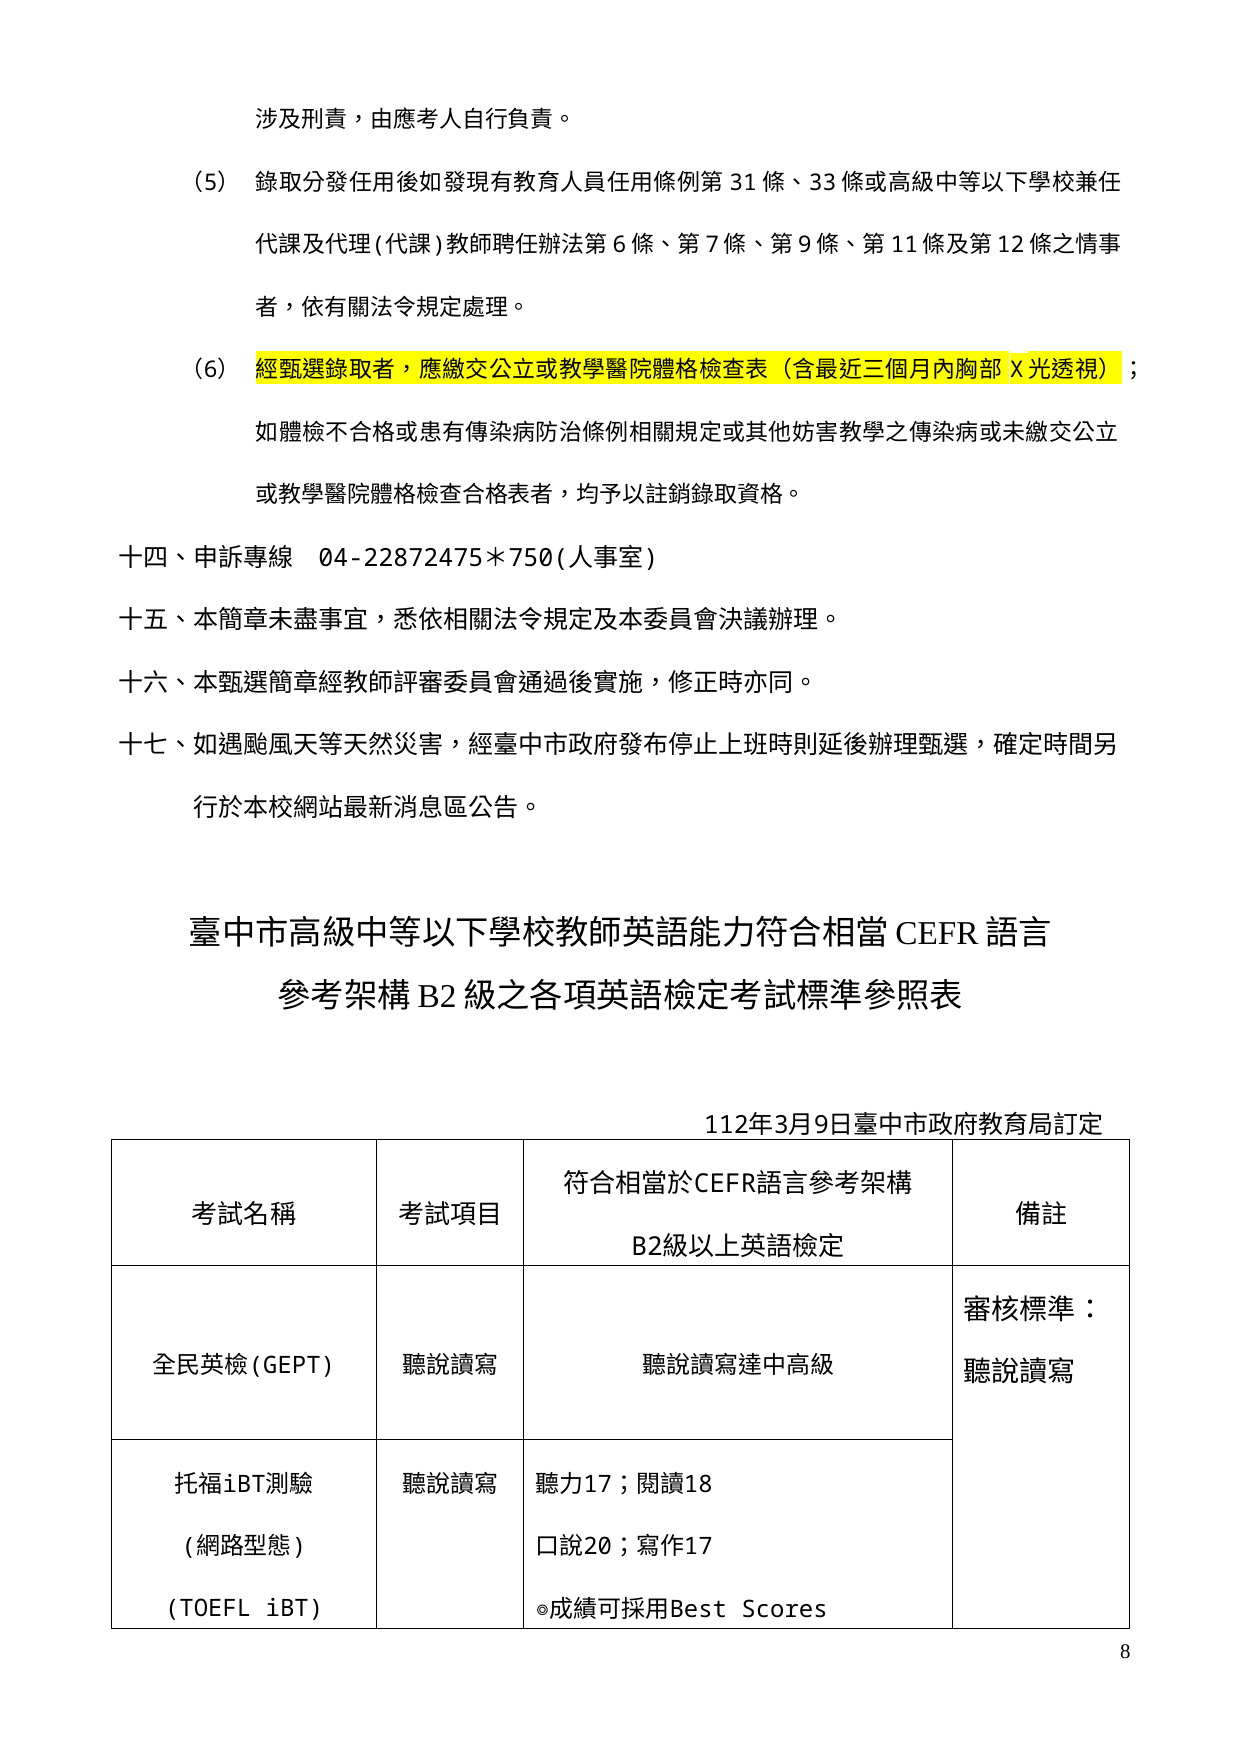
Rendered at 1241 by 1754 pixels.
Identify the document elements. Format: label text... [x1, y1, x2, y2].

text 112年3月9日臺中市政府教育局訂定 [118, 1076, 1122, 1138]
table_cell 全民英檢(GEPT) [112, 1266, 376, 1439]
text 十七、如遇颱風天等天然災害，經臺中市政府發布停止上班時則延後辦理甄選，確定時間另行於本校網站最新消息區公告。 [118, 701, 1122, 826]
text 臺中市高級中等以下學校教師英語能力符合相當CEFR語言 [118, 888, 1122, 951]
text 十五、本簡章未盡事宜，悉依相關法令規定及本委員會決議辦理。 [118, 576, 1122, 638]
text 參考架構B2級之各項英語檢定考試標準參照表 [118, 951, 1122, 1013]
table_header 考試名稱 [112, 1140, 376, 1264]
table_header 符合相當於CEFR語言參考架構 B2級以上英語檢定 [524, 1140, 952, 1264]
table_header 考試項目 [377, 1140, 523, 1264]
table_cell 聽說讀寫 [377, 1266, 523, 1439]
list 涉及刑責，由應考人自行負責。 [181, 76, 1122, 138]
list 經甄選錄取者，應繳交公立或教學醫院體格檢查表（含最近三個月內胸部X光透視）；如體檢不合格或患有傳染病防治條例相關規定或其他妨害教學之傳染病或未繳交公立或教學醫院體格檢查合格表者，均予以註銷錄取資格。 [181, 326, 1122, 513]
list 錄取分發任用後如發現有教育人員任用條例第31條、33條或高級中等以下學校兼任代課及代理(代課)教師聘任辦法第6條、第7條、第9條、第11條及第12條之情事者，依有關法令規定處理。 [181, 138, 1122, 326]
text 十四、申訴專線 04-22872475＊750(人事室) [118, 513, 1122, 576]
table_cell 聽力17；閱讀18 口說20；寫作17 ◎成績可採用Best Scores [524, 1440, 952, 1627]
table_cell 聽說讀寫 [377, 1440, 523, 1627]
table_cell 審核標準： 聽說讀寫 [953, 1266, 1129, 1627]
table_cell 聽說讀寫達中高級 [524, 1266, 952, 1439]
table_header 備註 [953, 1140, 1129, 1264]
text 十六、本甄選簡章經教師評審委員會通過後實施，修正時亦同。 [118, 638, 1122, 701]
table_cell 托福iBT測驗 (網路型態) (TOEFL iBT) [112, 1440, 376, 1627]
